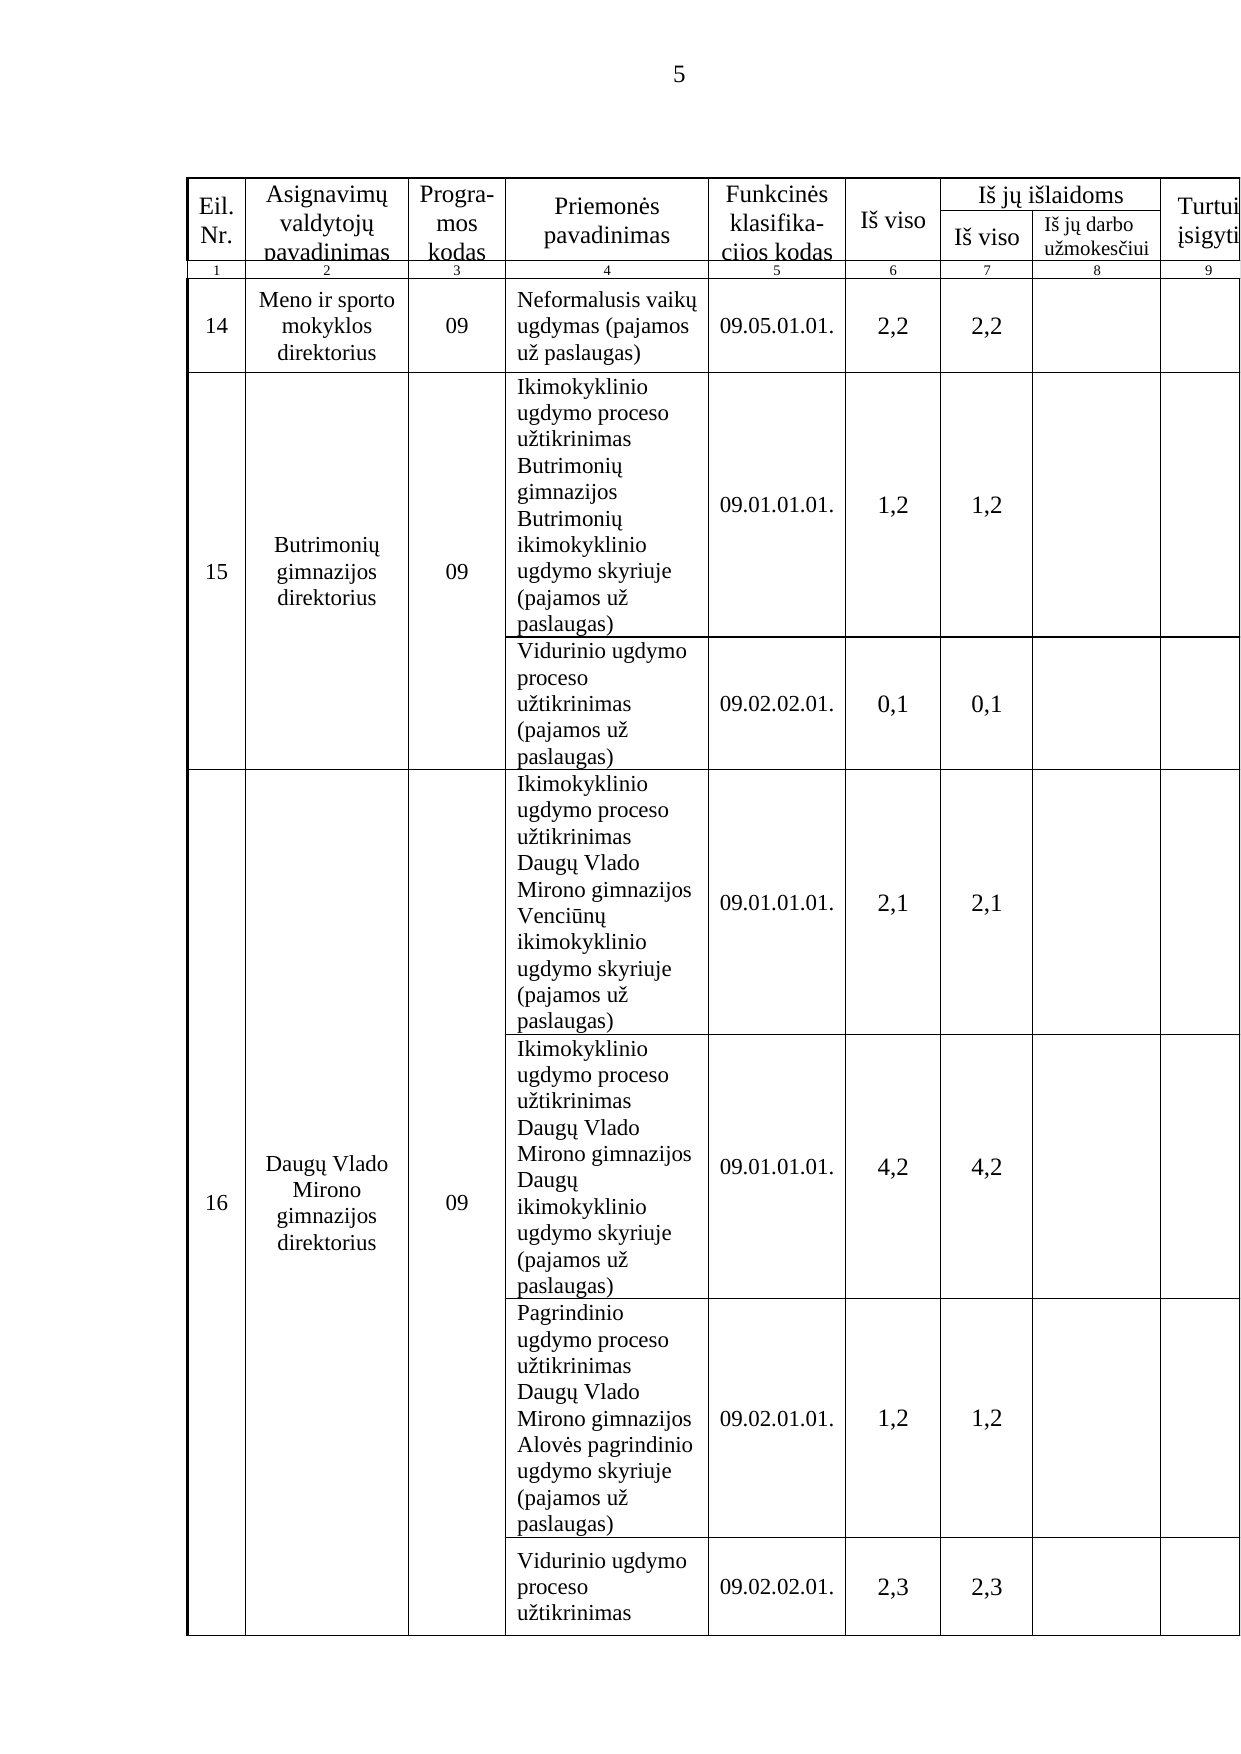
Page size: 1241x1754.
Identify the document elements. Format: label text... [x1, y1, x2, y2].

table_cell [1161, 1035, 1239, 1298]
table_cell 4 [506, 261, 708, 278]
table_cell 09.02.02.01. [709, 1538, 845, 1635]
table_cell Ikimokyklinio ugdymo proceso užtikrinimas Daugų Vlado Mirono gimnazijos Venciūnų ikimokyklinio ugdymo skyriuje (pajamos už paslaugas) [506, 770, 708, 1034]
table_cell 2 [246, 261, 408, 278]
table_header Eil. Nr. [189, 179, 245, 260]
table_cell Pagrindinio ugdymo proceso užtikrinimas Daugų Vlado Mirono gimnazijos Alovės pagrindinio ugdymo skyriuje (pajamos už paslaugas) [506, 1299, 708, 1537]
table_cell 16 [189, 770, 245, 1635]
table_cell [1161, 638, 1239, 769]
table_cell 2,3 [941, 1538, 1032, 1635]
table_header Turtui įsigyti [1161, 179, 1239, 260]
table_cell 1,2 [941, 1299, 1032, 1537]
table_cell [1161, 1538, 1239, 1635]
table_cell 09 [409, 373, 505, 769]
table_cell [1033, 1035, 1160, 1298]
table_cell 1,2 [941, 373, 1032, 636]
table_cell 1 [188, 261, 245, 278]
table_cell 5 [709, 261, 845, 278]
table_cell Iš jų darbo užmokesčiui [1033, 211, 1160, 260]
table_cell 2,3 [846, 1538, 940, 1635]
table_cell 4,2 [941, 1035, 1032, 1298]
table_cell Neformalusis vaikų ugdymas (pajamos už paslaugas) [506, 279, 708, 372]
table_cell [1161, 1299, 1239, 1537]
table_cell Iš viso [941, 211, 1032, 260]
table_cell 8 [1033, 261, 1160, 278]
table_cell [1161, 279, 1239, 372]
table_cell 09 [409, 279, 505, 372]
table_cell 3 [409, 261, 505, 278]
table_cell 6 [846, 261, 940, 278]
table_cell 2,2 [846, 279, 940, 372]
table_cell 09.02.02.01. [709, 638, 845, 769]
table_cell Vidurinio ugdymo proceso užtikrinimas (pajamos už paslaugas) [506, 638, 708, 769]
table_cell 15 [189, 373, 245, 769]
table_cell 09.05.01.01. [709, 279, 845, 372]
table_cell Daugų Vlado Mirono gimnazijos direktorius [246, 770, 408, 1635]
table_cell 1,2 [846, 1299, 940, 1537]
table_cell [1033, 1299, 1160, 1537]
table_cell 4,2 [846, 1035, 940, 1298]
table_cell [1033, 279, 1160, 372]
table_cell [1033, 1538, 1160, 1635]
table_cell Ikimokyklinio ugdymo proceso užtikrinimas Daugų Vlado Mirono gimnazijos Daugų ikimokyklinio ugdymo skyriuje (pajamos už paslaugas) [506, 1035, 708, 1298]
table_cell 0,1 [941, 638, 1032, 769]
table_cell 09.01.01.01. [709, 770, 845, 1034]
table_cell [1161, 770, 1239, 1034]
table_cell Meno ir sporto mokyklos direktorius [246, 279, 408, 372]
table_cell 9 [1161, 261, 1240, 278]
table_cell 0,1 [846, 638, 940, 769]
table_header Iš viso [846, 179, 940, 260]
table_cell Vidurinio ugdymo proceso užtikrinimas [506, 1538, 708, 1635]
table_cell 2,1 [846, 770, 940, 1034]
table_cell 2,1 [941, 770, 1032, 1034]
table_cell 14 [189, 279, 245, 372]
table_cell Butrimonių gimnazijos direktorius [246, 373, 408, 769]
table_cell [1033, 373, 1160, 636]
table_cell 09 [409, 770, 505, 1635]
table_cell 09.01.01.01. [709, 373, 845, 636]
table_cell 09.01.01.01. [709, 1035, 845, 1298]
table_header Priemonės pavadinimas [506, 179, 708, 260]
table_header Iš jų išlaidoms [941, 179, 1160, 210]
table_cell 1,2 [846, 373, 940, 636]
table_cell [1033, 638, 1160, 769]
table_header Progra-mos kodas [409, 179, 505, 260]
table_header Funkcinės klasifika-cijos kodas [709, 179, 845, 260]
table_cell [1161, 373, 1239, 636]
table_cell 7 [941, 261, 1032, 278]
table_header Asignavimų valdytojų pavadinimas [246, 179, 408, 260]
table_cell Ikimokyklinio ugdymo proceso užtikrinimas Butrimonių gimnazijos Butrimonių ikimokyklinio ugdymo skyriuje (pajamos už paslaugas) [506, 373, 708, 636]
table_cell 09.02.01.01. [709, 1299, 845, 1537]
table_cell 2,2 [941, 279, 1032, 372]
table_cell [1033, 770, 1160, 1034]
